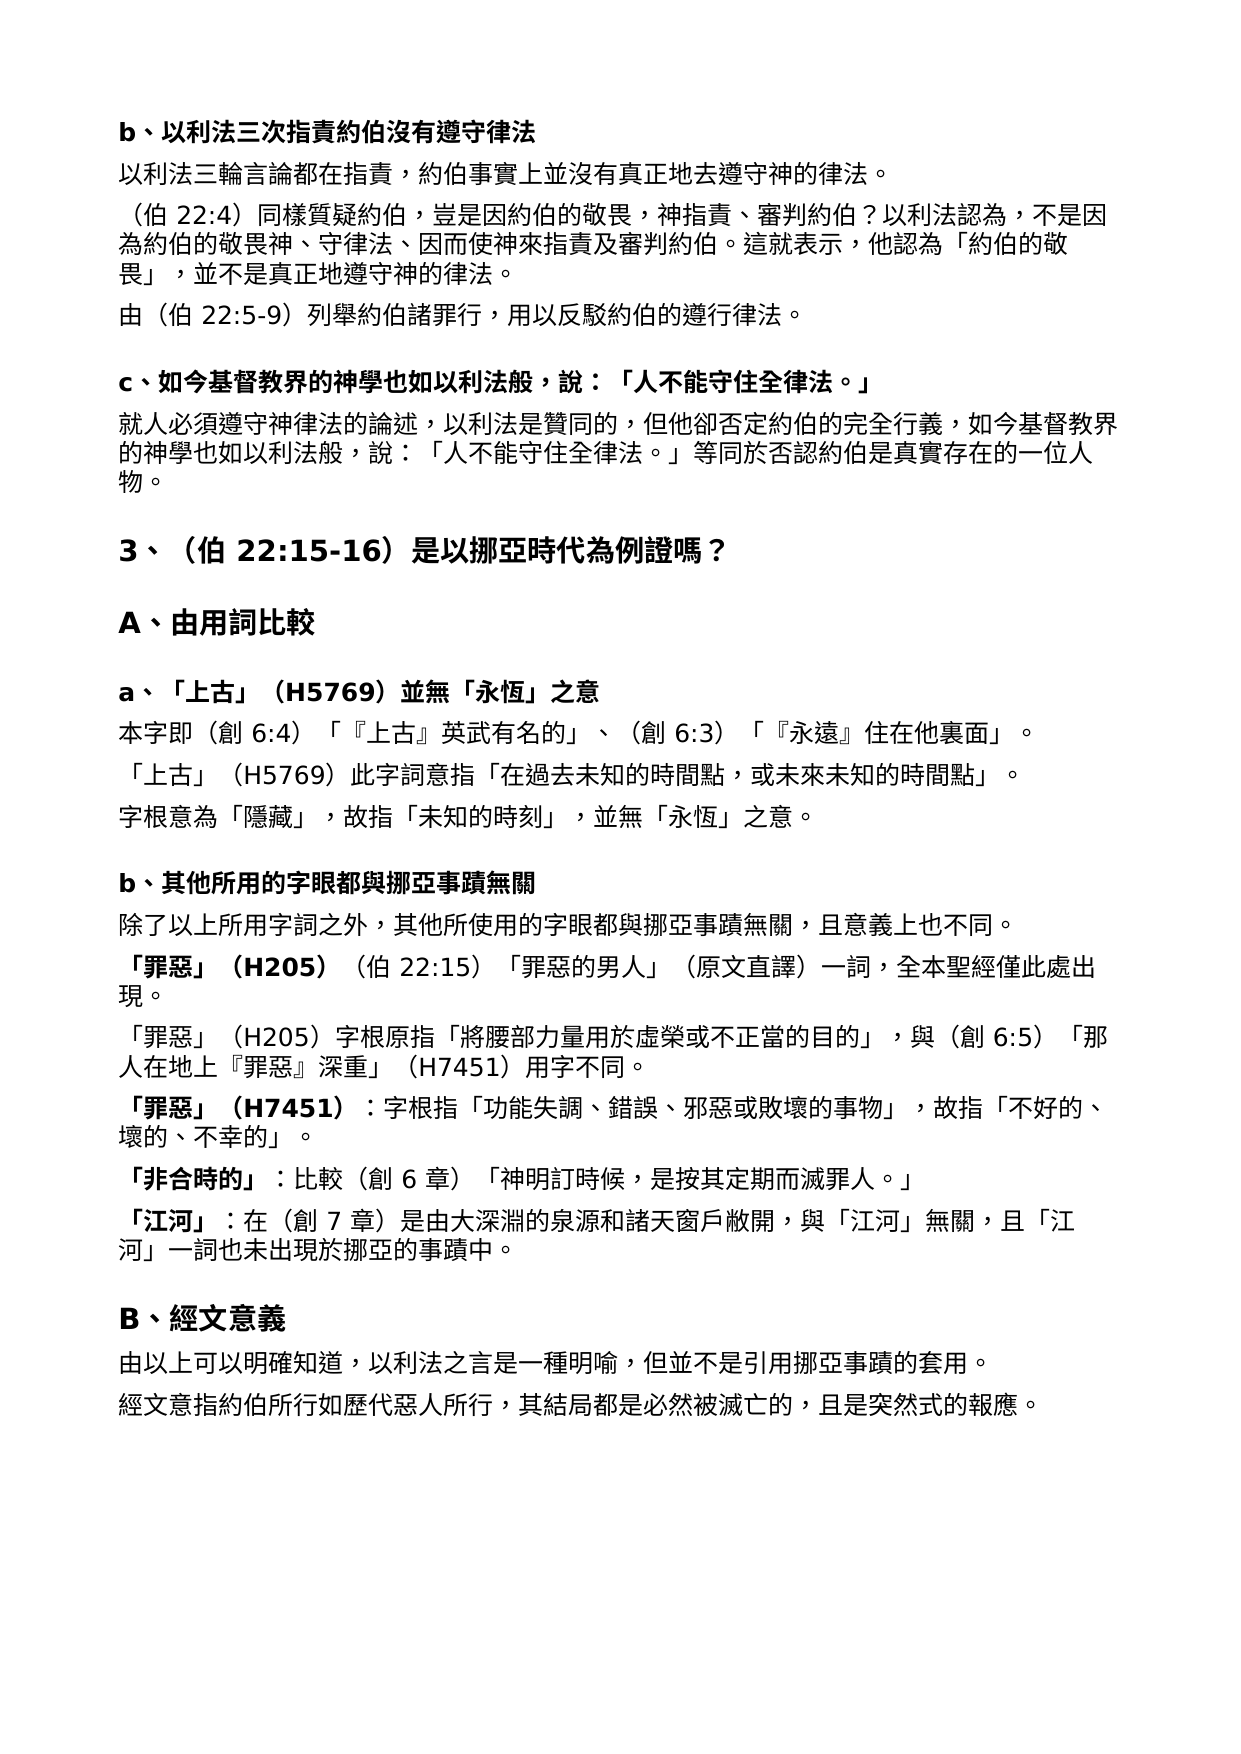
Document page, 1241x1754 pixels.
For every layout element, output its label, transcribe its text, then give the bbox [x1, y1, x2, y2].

subtitle b、其他所用的字眼都與挪亞事蹟無關 [118, 869, 1122, 898]
text 「上古」（H5769）此字詞意指「在過去未知的時間點，或未來未知的時間點」。 [118, 761, 1122, 790]
subtitle A、由用詞比較 [118, 606, 1122, 640]
text 就人必須遵守神律法的論述，以利法是贊同的，但他卻否定約伯的完全行義，如今基督教界的神學也如以利法般，說：「人不能守住全律法。」等同於否認約伯是真實存在的一位人物。 [118, 410, 1122, 497]
text 「罪惡」（H205）（伯 22:15）「罪惡的男人」（原文直譯）一詞，全本聖經僅此處出現。 [118, 953, 1122, 1011]
text 以利法三輪言論都在指責，約伯事實上並沒有真正地去遵守神的律法。 [118, 160, 1122, 189]
subtitle B、經文意義 [118, 1303, 1122, 1337]
text 「江河」：在（創 7 章）是由大深淵的泉源和諸天窗戶敝開，與「江河」無關，且「江河」一詞也未出現於挪亞的事蹟中。 [118, 1207, 1122, 1265]
text 除了以上所用字詞之外，其他所使用的字眼都與挪亞事蹟無關，且意義上也不同。 [118, 911, 1122, 940]
text 「罪惡」（H205）字根原指「將腰部力量用於虛榮或不正當的目的」，與（創 6:5）「那人在地上『罪惡』深重」（H7451）用字不同。 [118, 1023, 1122, 1082]
subtitle a、「上古」（H5769）並無「永恆」之意 [118, 678, 1122, 707]
text 經文意指約伯所行如歷代惡人所行，其結局都是必然被滅亡的，且是突然式的報應。 [118, 1391, 1122, 1420]
subtitle 3、（伯 22:15-16）是以挪亞時代為例證嗎？ [118, 535, 1122, 569]
text 由以上可以明確知道，以利法之言是一種明喻，但並不是引用挪亞事蹟的套用。 [118, 1349, 1122, 1378]
text 本字即（創 6:4）「『上古』英武有名的」、（創 6:3）「『永遠』住在他裏面」。 [118, 719, 1122, 748]
subtitle b、以利法三次指責約伯沒有遵守律法 [118, 118, 1122, 147]
text 「罪惡」（H7451）：字根指「功能失調、錯誤、邪惡或敗壞的事物」，故指「不好的、壞的、不幸的」。 [118, 1094, 1122, 1153]
text 由（伯 22:5-9）列舉約伯諸罪行，用以反駁約伯的遵行律法。 [118, 301, 1122, 331]
subtitle c、如今基督教界的神學也如以利法般，說：「人不能守住全律法。」 [118, 368, 1122, 397]
text 字根意為「隱藏」，故指「未知的時刻」，並無「永恆」之意。 [118, 803, 1122, 832]
text （伯 22:4）同樣質疑約伯，豈是因約伯的敬畏，神指責、審判約伯？以利法認為，不是因為約伯的敬畏神、守律法、因而使神來指責及審判約伯。這就表示，他認為「約伯的敬畏」，並不是真正地遵守神的律法。 [118, 201, 1122, 289]
text 「非合時的」：比較（創 6 章）「神明訂時候，是按其定期而滅罪人。」 [118, 1165, 1122, 1194]
